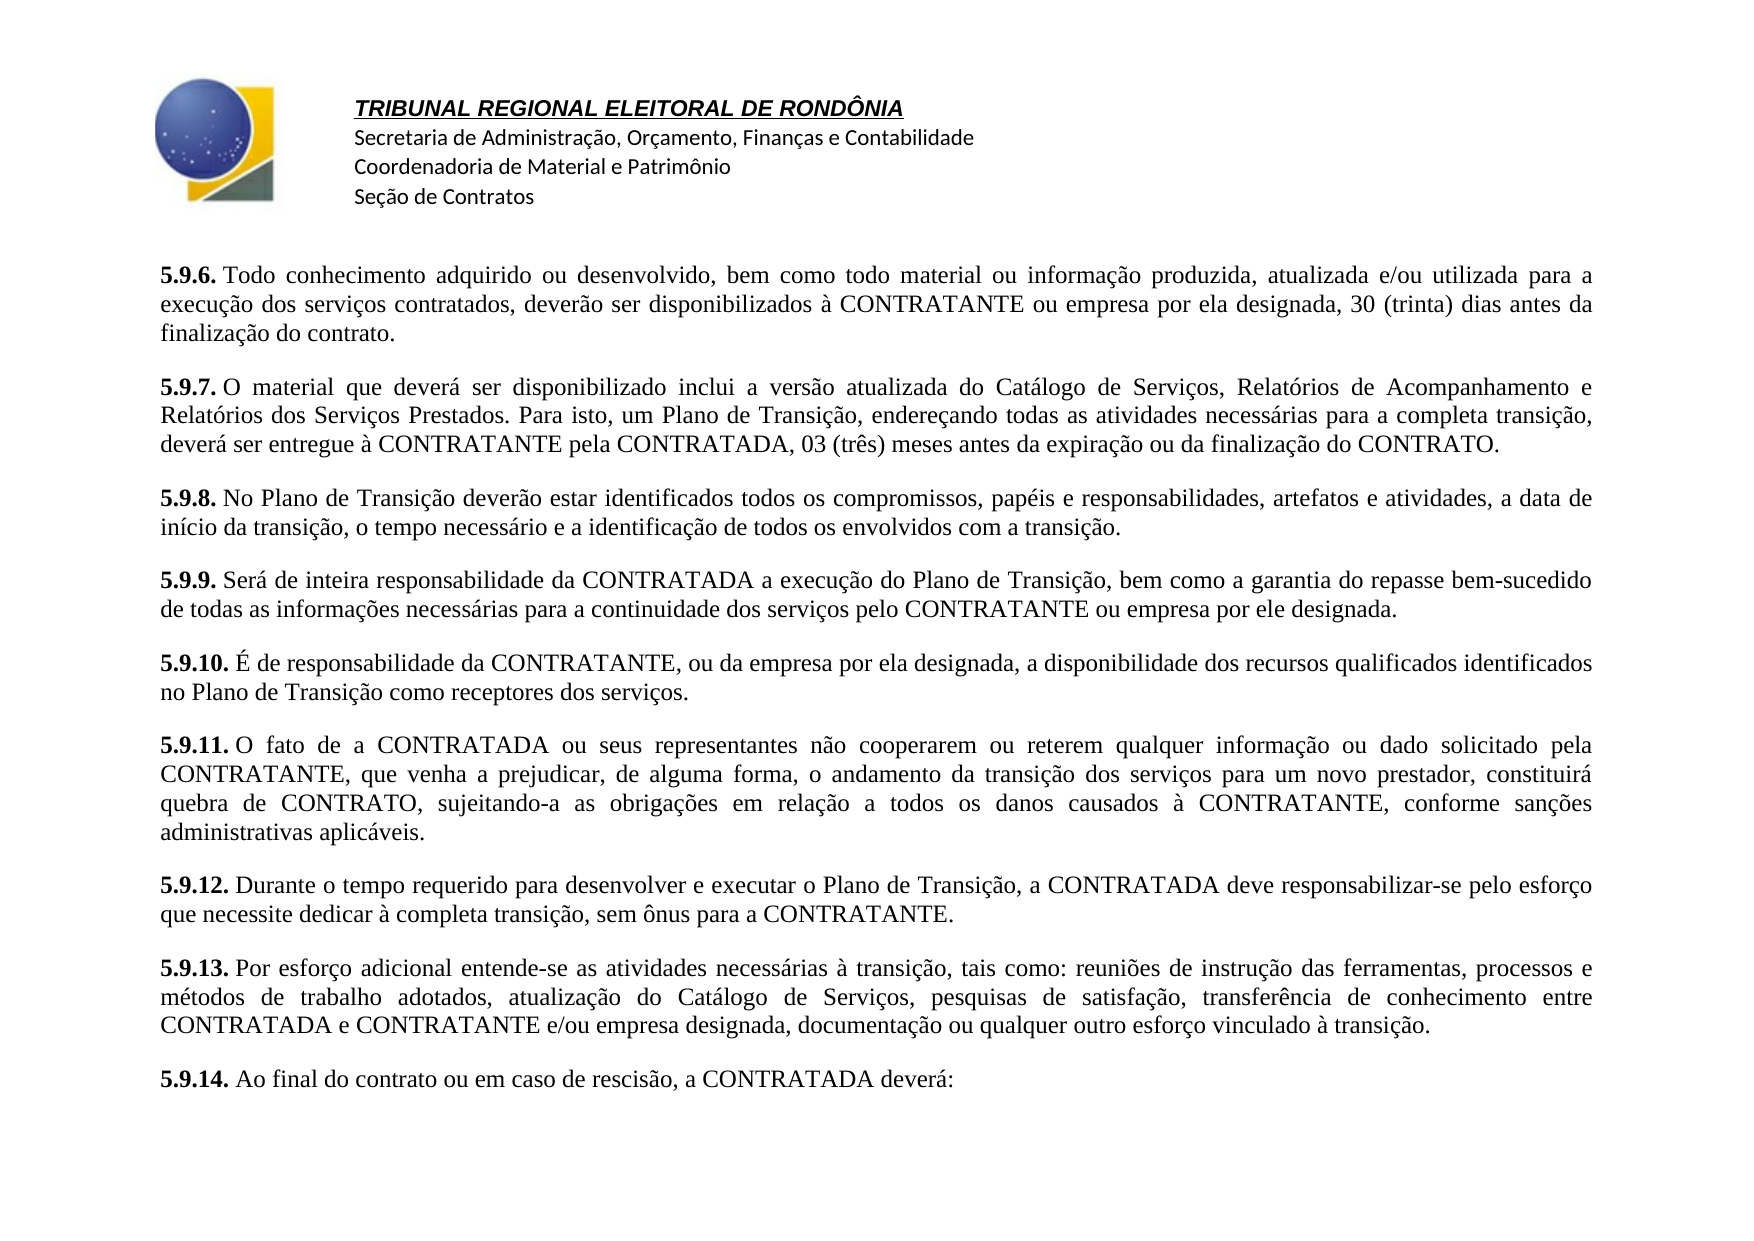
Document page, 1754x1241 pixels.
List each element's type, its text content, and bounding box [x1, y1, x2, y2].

text 5.9.8. No Plano de Transição deverão estar identificados todos os compromissos, papéis e responsabilidades, artefatos e atividades, a data de início da transição, o tempo necessário e a identificação de todos os envolvidos com a transição. [160, 483, 1594, 541]
text 5.9.6. Todo conhecimento adquirido ou desenvolvido, bem como todo material ou informação produzida, atualizada e/ou utilizada para a execução dos serviços contratados, deverão ser disponibilizados à CONTRATANTE ou empresa por ela designada, 30 (trinta) dias antes da finalização do contrato. [160, 261, 1594, 347]
text 5.9.14. Ao final do contrato ou em caso de rescisão, a CONTRATADA deverá: [160, 1064, 1594, 1093]
text 5.9.11. O fato de a CONTRATADA ou seus representantes não cooperarem ou reterem qualquer informação ou dado solicitado pela CONTRATANTE, que venha a prejudicar, de alguma forma, o andamento da transição dos serviços para um novo prestador, constituirá quebra de CONTRATO, sujeitando-a as obrigações em relação a todos os danos causados à CONTRATANTE, conforme sanções administrativas aplicáveis. [160, 731, 1594, 846]
text 5.9.10. É de responsabilidade da CONTRATANTE, ou da empresa por ela designada, a disponibilidade dos recursos qualificados identificados no Plano de Transição como receptores dos serviços. [160, 648, 1594, 706]
text 5.9.7. O material que deverá ser disponibilizado inclui a versão atualizada do Catálogo de Serviços, Relatórios de Acompanhamento e Relatórios dos Serviços Prestados. Para isto, um Plano de Transição, endereçando todas as atividades necessárias para a completa transição, deverá ser entregue à CONTRATANTE pela CONTRATADA, 03 (três) meses antes da expiração ou da finalização do CONTRATO. [160, 372, 1594, 458]
text 5.9.13. Por esforço adicional entende-se as atividades necessárias à transição, tais como: reuniões de instrução das ferramentas, processos e métodos de trabalho adotados, atualização do Catálogo de Serviços, pesquisas de satisfação, transferência de conhecimento entre CONTRATADA e CONTRATANTE e/ou empresa designada, documentação ou qualquer outro esforço vinculado à transição. [160, 953, 1594, 1039]
text 5.9.12. Durante o tempo requerido para desenvolver e executar o Plano de Transição, a CONTRATADA deve responsabilizar-se pelo esforço que necessite dedicar à completa transição, sem ônus para a CONTRATANTE. [160, 871, 1594, 928]
text 5.9.9. Será de inteira responsabilidade da CONTRATADA a execução do Plano de Transição, bem como a garantia do repasse bem-sucedido de todas as informações necessárias para a continuidade dos serviços pelo CONTRATANTE ou empresa por ele designada. [160, 566, 1594, 623]
